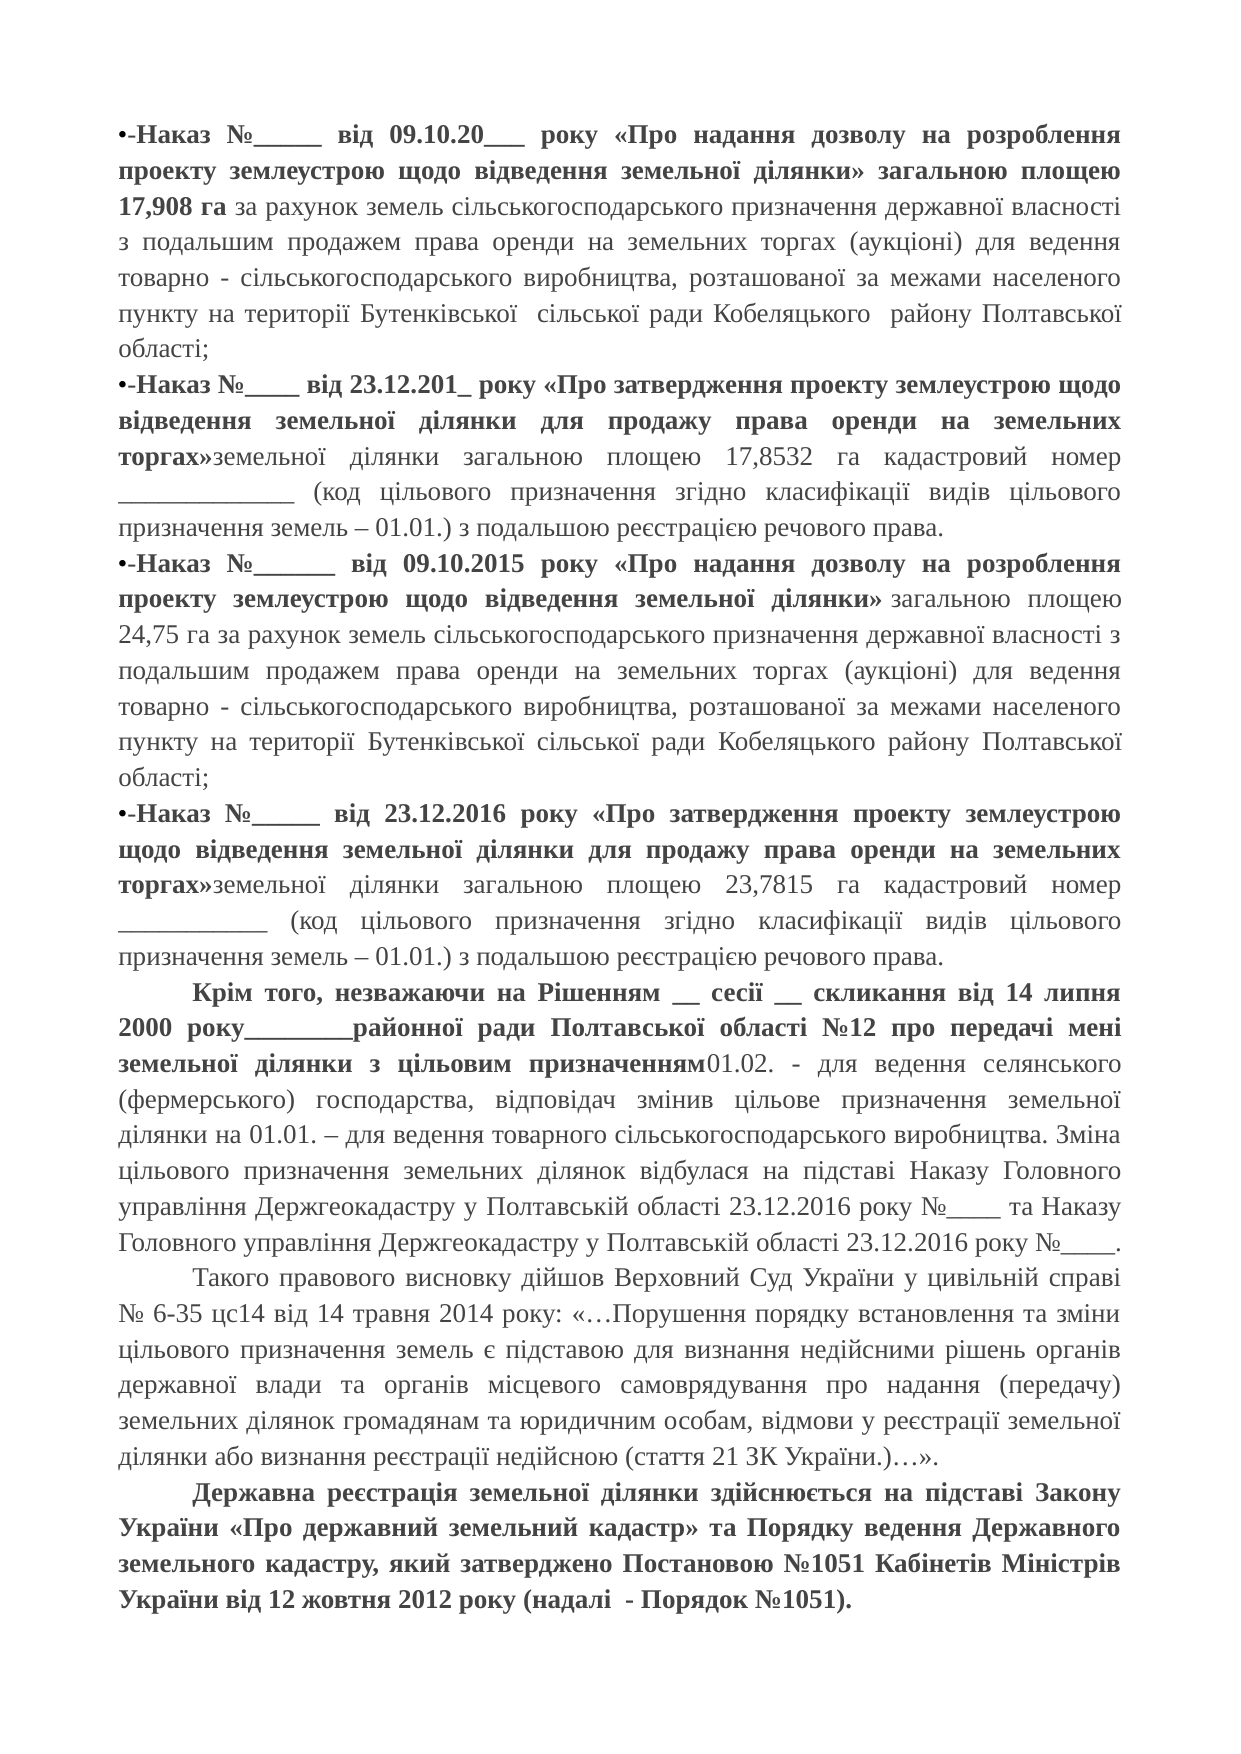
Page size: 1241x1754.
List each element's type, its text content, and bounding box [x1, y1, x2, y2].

list -Наказ №_____ від 23.12.2016 року «Про затвердження проекту землеустрою щодо відведення земельної ділянки для продажу права оренди на земельних торгах»земельної ділянки загальною площею 23,7815 га кадастровий номер ___________ (код цільового призначення згідно класифікації видів цільового призначення земель – 01.01.) з подальшою реєстрацією речового права. [118, 797, 1122, 971]
list -Наказ №_____ від 09.10.20___ року «Про надання дозволу на розроблення проекту землеустрою щодо відведення земельної ділянки» загальною площею 17,908 га за рахунок земель сільськогосподарського призначення державної власності з подальшим продажем права оренди на земельних торгах (аукціоні) для ведення товарно - сільськогосподарського виробництва, розташованої за межами населеного пункту на території Бутенківської сільської ради Кобеляцького району Полтавської області; [118, 118, 1122, 364]
text Державна реєстрація земельної ділянки здійснюється на підставі Закону України «Про державний земельний кадастр» та Порядку ведення Державного земельного кадастру, який затверджено Постановою №1051 Кабінетів Міністрів України від 12 жовтня 2012 року (надалі - Порядок №1051). [118, 1476, 1122, 1614]
list -Наказ №____ від 23.12.201_ року «Про затвердження проекту землеустрою щодо відведення земельної ділянки для продажу права оренди на земельних торгах»земельної ділянки загальною площею 17,8532 га кадастровий номер _____________ (код цільового призначення згідно класифікації видів цільового призначення земель – 01.01.) з подальшою реєстрацією речового права. [118, 368, 1122, 542]
text Такого правового висновку дійшов Верховний Суд України у цивільній справі № 6-35 цс14 від 14 травня 2014 року: «…Порушення порядку встановлення та зміни цільового призначення земель є підставою для визнання недійсними рішень органів державної влади та органів місцевого самоврядування про надання (передачу) земельних ділянок громадянам та юридичним особам, відмови у реєстрації земельної ділянки або визнання реєстрації недійсною (стаття 21 ЗК України.)…». [118, 1261, 1122, 1471]
text Крім того, незважаючи на Рішенням __ сесії __ скликання від 14 липня 2000 року________районної ради Полтавської області №12 про передачі мені земельної ділянки з цільовим призначенням01.02. - для ведення селянського (фермерського) господарства, відповідач змінив цільове призначення земельної ділянки на 01.01. – для ведення товарного сільськогосподарського виробництва. Зміна цільового призначення земельних ділянок відбулася на підставі Наказу Головного управління Держгеокадастру у Полтавській області 23.12.2016 року №____ та Наказу Головного управління Держгеокадастру у Полтавській області 23.12.2016 року №____. [118, 976, 1122, 1257]
list -Наказ №______ від 09.10.2015 року «Про надання дозволу на розроблення проекту землеустрою щодо відведення земельної ділянки» загальною площею 24,75 га за рахунок земель сільськогосподарського призначення державної власності з подальшим продажем права оренди на земельних торгах (аукціоні) для ведення товарно - сільськогосподарського виробництва, розташованої за межами населеного пункту на території Бутенківської сільської ради Кобеляцького району Полтавської області; [118, 547, 1122, 792]
